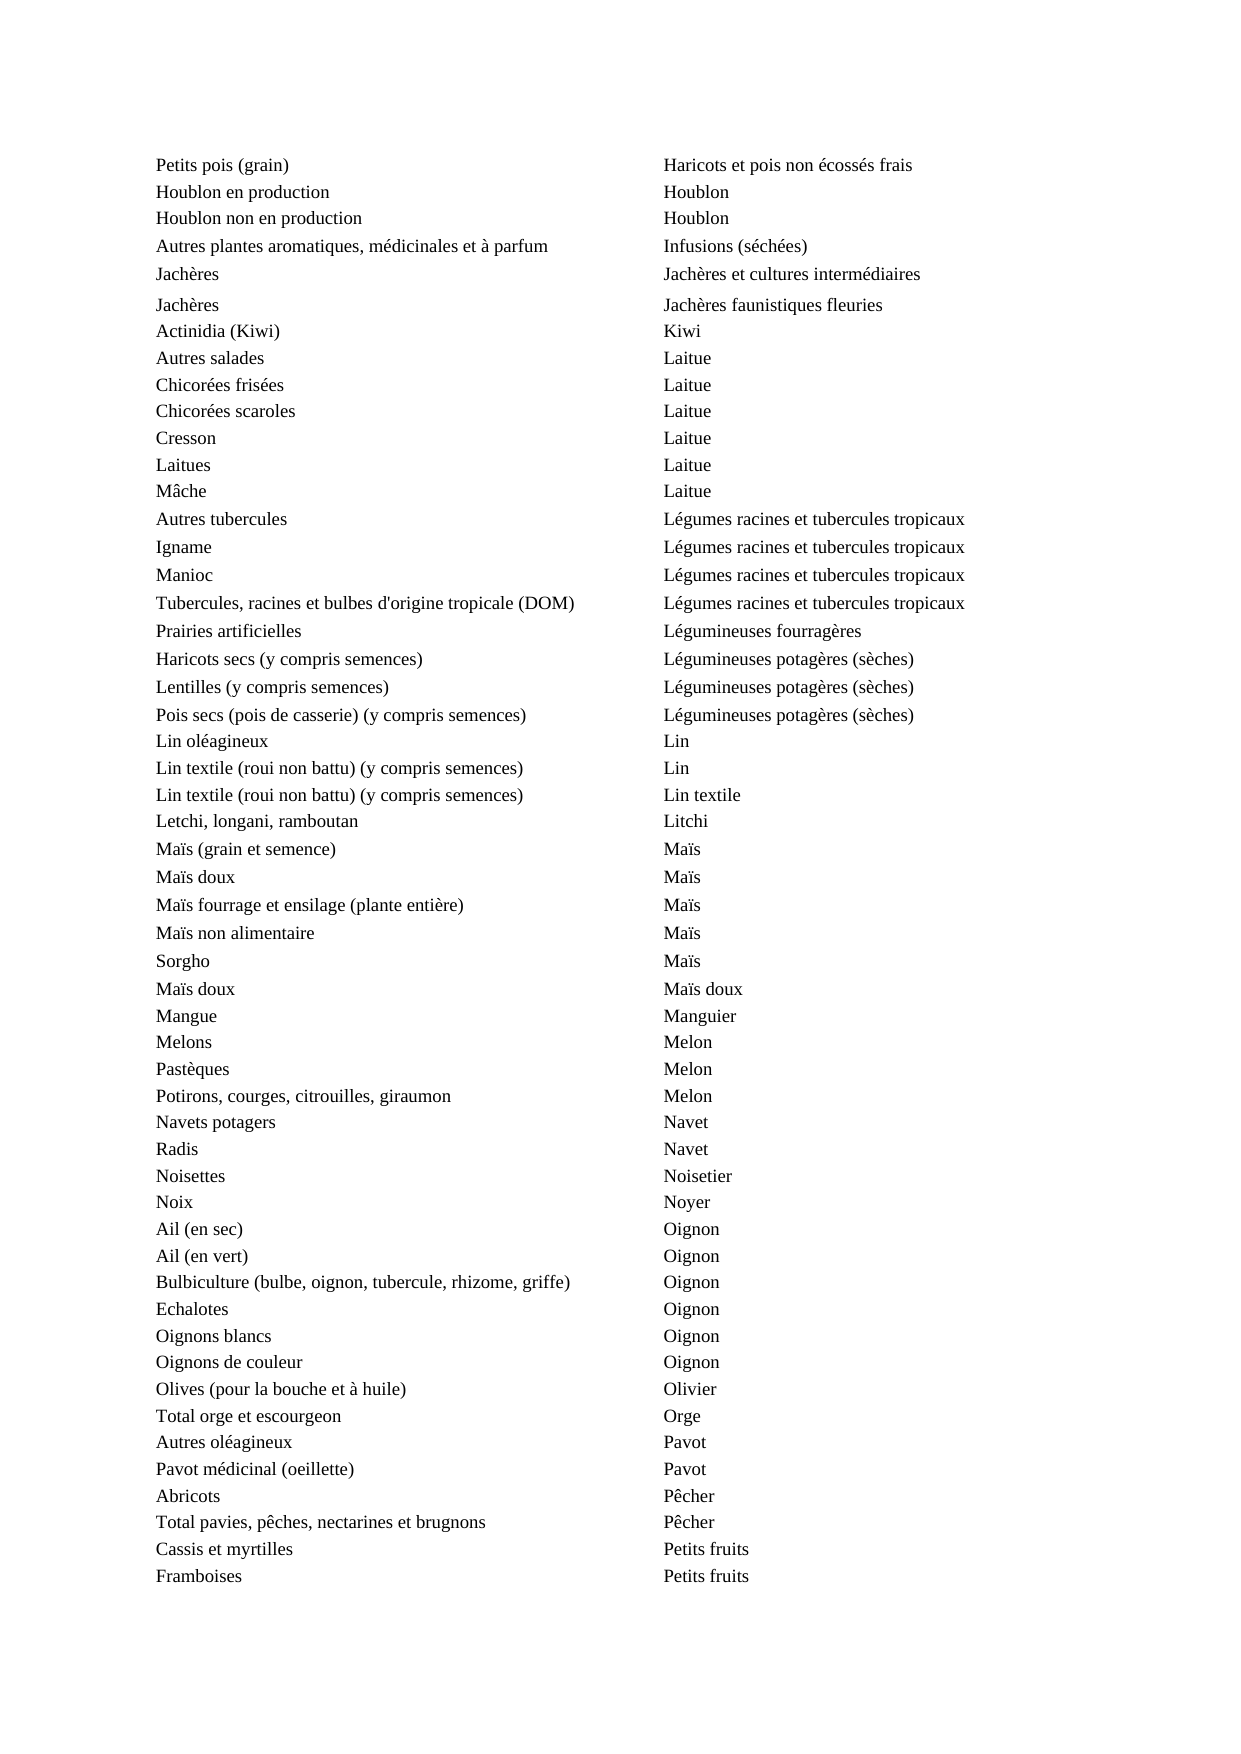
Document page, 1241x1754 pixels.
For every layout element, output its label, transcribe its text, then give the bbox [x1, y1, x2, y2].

table_cell Autres salades [153, 342, 660, 368]
table_cell Pavot [660, 1426, 1098, 1453]
table_cell Prairies artificielles [153, 614, 660, 641]
table_cell Petits fruits [660, 1559, 1098, 1586]
table_cell Oignon [660, 1266, 1098, 1293]
table_cell Laitue [660, 422, 1098, 448]
table_cell Mâche [153, 475, 660, 502]
table_cell Maïs doux [153, 860, 660, 888]
table_cell Haricots et pois non écossés frais [660, 148, 1098, 176]
table_cell Oignons de couleur [153, 1346, 660, 1373]
table_cell Lin textile [660, 779, 1098, 805]
table_cell Jachères faunistiques fleuries [660, 285, 1098, 315]
table_cell Légumineuses potagères (sèches) [660, 641, 1098, 669]
table_cell Laitue [660, 395, 1098, 422]
table_cell Noisetier [660, 1159, 1098, 1186]
table_cell Noisettes [153, 1159, 660, 1186]
table_cell Total pavies, pêches, nectarines et brugnons [153, 1506, 660, 1533]
table_cell Petits pois (grain) [153, 148, 660, 176]
table_cell Oignon [660, 1213, 1098, 1239]
table_cell Olivier [660, 1373, 1098, 1399]
table_cell Melons [153, 1026, 660, 1053]
table_cell Manioc [153, 558, 660, 586]
table_cell Oignon [660, 1293, 1098, 1319]
table_cell Igname [153, 530, 660, 558]
table_cell Houblon [660, 176, 1098, 202]
table_cell Maïs doux [153, 971, 660, 999]
table_cell Lin oléagineux [153, 725, 660, 752]
table_cell Autres tubercules [153, 502, 660, 530]
table_cell Pêcher [660, 1479, 1098, 1506]
table_cell Melon [660, 1079, 1098, 1106]
table_cell Autres oléagineux [153, 1426, 660, 1453]
table_cell Cresson [153, 422, 660, 448]
table_cell Pavot [660, 1453, 1098, 1479]
table_cell Chicorées frisées [153, 369, 660, 395]
table_cell Pois secs (pois de casserie) (y compris semences) [153, 697, 660, 725]
table_cell Lin textile (roui non battu) (y compris semences) [153, 779, 660, 805]
table_cell Radis [153, 1133, 660, 1159]
table_cell Sorgho [153, 944, 660, 971]
table_cell Laitue [660, 449, 1098, 475]
table_cell Oignon [660, 1346, 1098, 1373]
table_cell Cassis et myrtilles [153, 1533, 660, 1559]
table_cell Maïs doux [660, 971, 1098, 999]
table_cell Navets potagers [153, 1106, 660, 1133]
table_cell Manguier [660, 999, 1098, 1026]
table_cell Maïs [660, 916, 1098, 943]
table_cell Tubercules, racines et bulbes d'origine tropicale (DOM) [153, 586, 660, 613]
table_cell Actinidia (Kiwi) [153, 315, 660, 342]
table_cell Maïs [660, 944, 1098, 971]
table_cell Légumineuses potagères (sèches) [660, 669, 1098, 697]
table_cell Maïs [660, 860, 1098, 888]
table_cell Orge [660, 1399, 1098, 1426]
table_cell Houblon non en production [153, 202, 660, 229]
table_cell Légumes racines et tubercules tropicaux [660, 530, 1098, 558]
table_cell Haricots secs (y compris semences) [153, 641, 660, 669]
table_cell Ail (en sec) [153, 1213, 660, 1239]
table_cell Infusions (séchées) [660, 229, 1098, 257]
table_cell Framboises [153, 1559, 660, 1586]
table_cell Oignon [660, 1239, 1098, 1266]
table_cell Navet [660, 1133, 1098, 1159]
table_cell Pavot médicinal (oeillette) [153, 1453, 660, 1479]
table_cell Autres plantes aromatiques, médicinales et à parfum [153, 229, 660, 257]
table_cell Lin [660, 752, 1098, 778]
table_cell Houblon en production [153, 176, 660, 202]
table_cell Jachères [153, 285, 660, 315]
table_cell Laitue [660, 369, 1098, 395]
table_cell Laitue [660, 342, 1098, 368]
table_cell Noyer [660, 1186, 1098, 1213]
table_cell Maïs non alimentaire [153, 916, 660, 943]
table_cell Noix [153, 1186, 660, 1213]
table_cell Légumineuses fourragères [660, 614, 1098, 641]
table_cell Laitues [153, 449, 660, 475]
table_cell Chicorées scaroles [153, 395, 660, 422]
table_cell Petits fruits [660, 1533, 1098, 1559]
table_cell Navet [660, 1106, 1098, 1133]
table_cell Maïs [660, 888, 1098, 916]
table_cell Jachères et cultures intermédiaires [660, 257, 1098, 285]
table_cell Olives (pour la bouche et à huile) [153, 1373, 660, 1399]
table_cell Légumineuses potagères (sèches) [660, 697, 1098, 725]
table_cell Melon [660, 1053, 1098, 1079]
table_cell Légumes racines et tubercules tropicaux [660, 502, 1098, 530]
table_cell Echalotes [153, 1293, 660, 1319]
table_cell Lin textile (roui non battu) (y compris semences) [153, 752, 660, 778]
table_cell Maïs [660, 832, 1098, 860]
table_cell Total orge et escourgeon [153, 1399, 660, 1426]
table_cell Pêcher [660, 1506, 1098, 1533]
table_cell Légumes racines et tubercules tropicaux [660, 558, 1098, 586]
table_cell Letchi, longani, ramboutan [153, 805, 660, 832]
table_cell Maïs fourrage et ensilage (plante entière) [153, 888, 660, 916]
table_cell Abricots [153, 1479, 660, 1506]
table_cell Mangue [153, 999, 660, 1026]
table_cell Lin [660, 725, 1098, 752]
table_cell Légumes racines et tubercules tropicaux [660, 586, 1098, 613]
table_cell Oignon [660, 1319, 1098, 1346]
table_cell Maïs (grain et semence) [153, 832, 660, 860]
table_cell Oignons blancs [153, 1319, 660, 1346]
table_cell Jachères [153, 257, 660, 285]
table_cell Bulbiculture (bulbe, oignon, tubercule, rhizome, griffe) [153, 1266, 660, 1293]
table_cell Pastèques [153, 1053, 660, 1079]
table_cell Litchi [660, 805, 1098, 832]
table_cell Potirons, courges, citrouilles, giraumon [153, 1079, 660, 1106]
table_cell Houblon [660, 202, 1098, 229]
table_cell Lentilles (y compris semences) [153, 669, 660, 697]
table_cell Melon [660, 1026, 1098, 1053]
table_cell Laitue [660, 475, 1098, 502]
table_cell Ail (en vert) [153, 1239, 660, 1266]
table_cell Kiwi [660, 315, 1098, 342]
